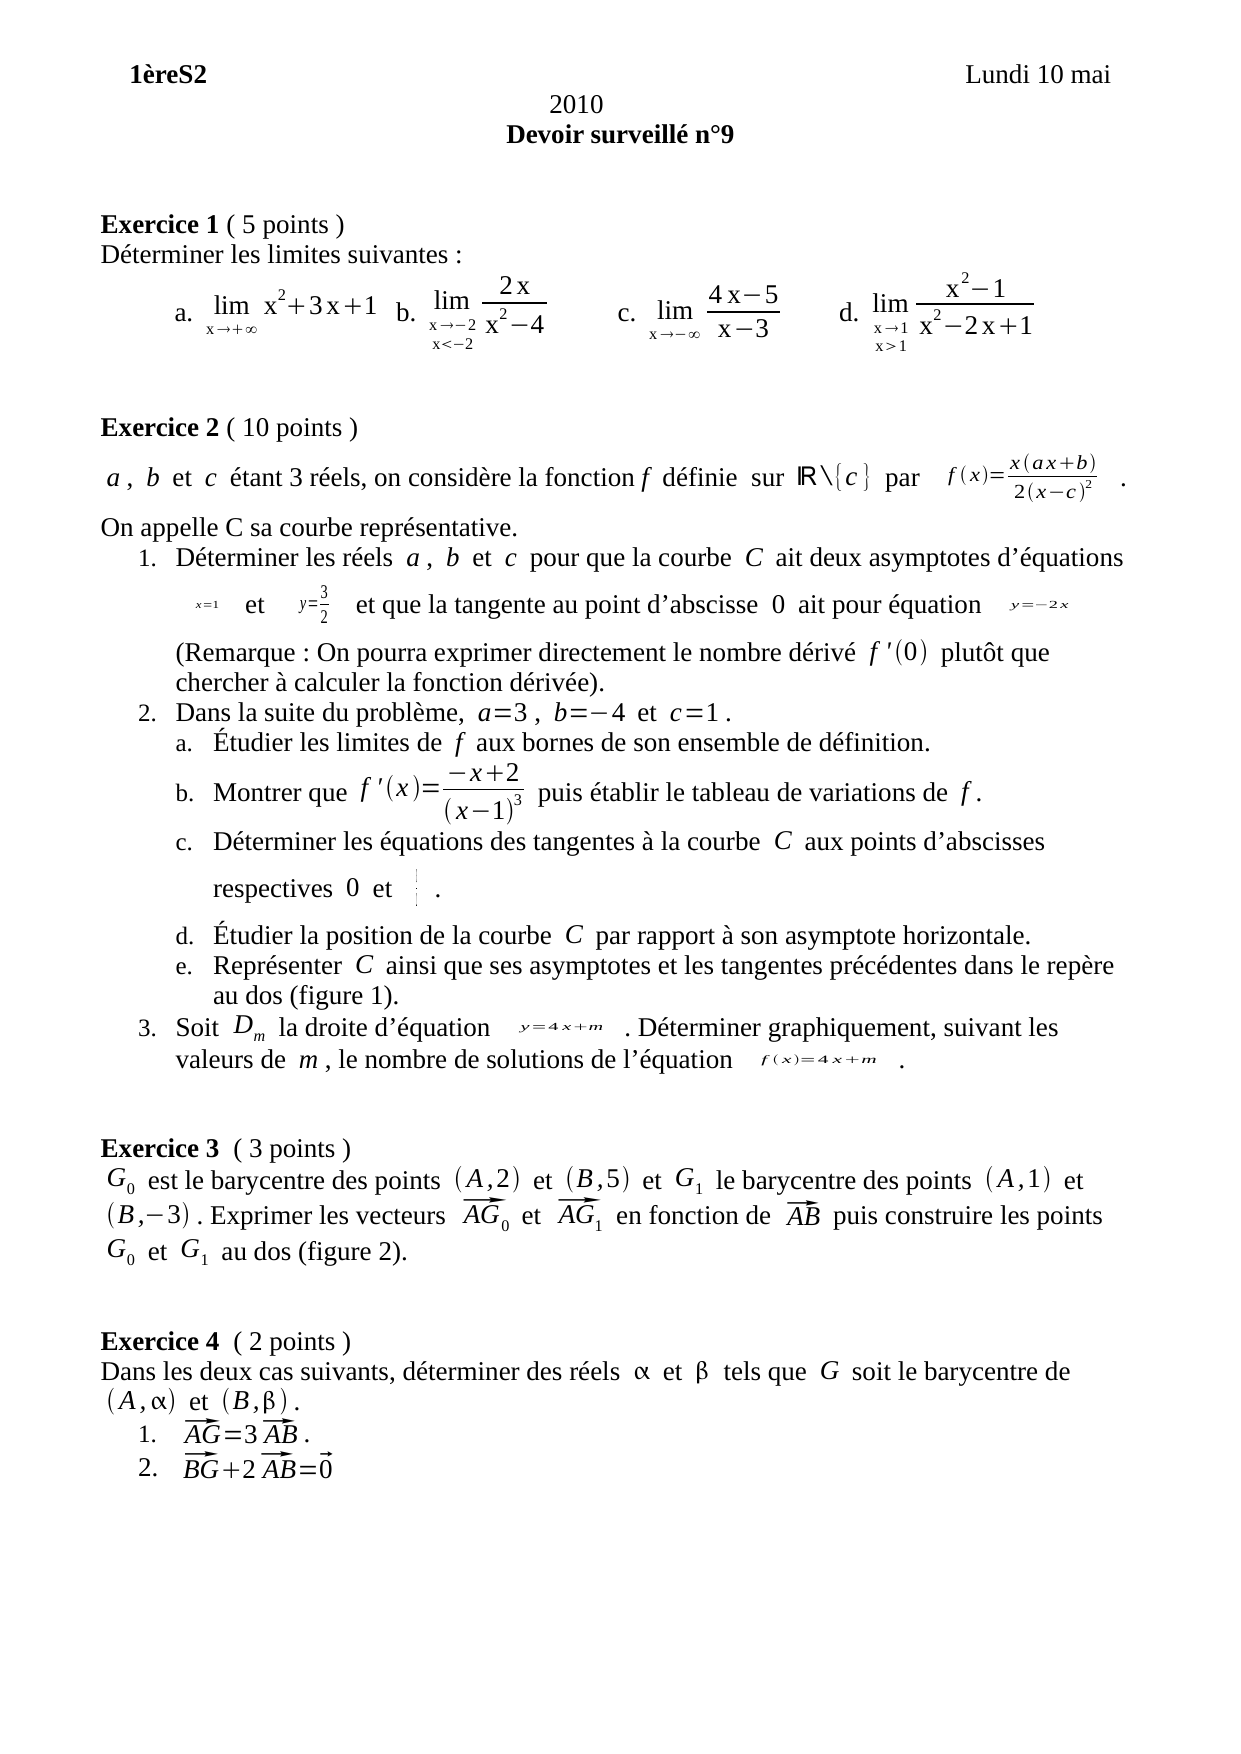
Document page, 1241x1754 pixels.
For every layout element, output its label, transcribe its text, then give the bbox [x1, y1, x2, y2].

text Exercice 3 ( 3 points ) est le barycentre des points et et le barycentre des points et . Exprimer les vecteurs et en fonction de puis construire les points et au dos (figure 2). [100, 1133, 1140, 1326]
subtitle 1èreS2 Lundi 10 mai 2010 [100, 59, 1140, 119]
list Soit la droite d’équation . Déterminer graphiquement, suivant les valeurs de , le nombre de solutions de l’équation . [138, 1010, 1140, 1133]
subtitle Exercice 1 ( 5 points ) [100, 209, 1140, 239]
list Montrer que puis établir le tableau de variations de . [175, 757, 1140, 826]
text Exercice 4 ( 2 points ) [100, 1326, 1140, 1356]
list Représenter ainsi que ses asymptotes et les tangentes précédentes dans le repère au dos (figure 1). [175, 950, 1140, 1010]
text Dans les deux cas suivants, déterminer des réels et tels que soit le barycentre de et . [100, 1356, 1140, 1417]
list Étudier les limites de aux bornes de son ensemble de définition. [175, 727, 1140, 757]
list Déterminer les réels , et pour que la courbe ait deux asymptotes d’équations et et que la tangente au point d’abscisse ait pour équation (Remarque : On pourra exprimer directement le nombre dérivé plutôt que chercher à calculer la fonction dérivée). [138, 543, 1140, 697]
text Déterminer les limites suivantes : [100, 239, 1140, 269]
subtitle Devoir surveillé n°9 [100, 119, 1140, 209]
list Étudier la position de la courbe par rapport à son asymptote horizontale. [175, 920, 1140, 950]
text , et étant 3 réels, on considère la fonction définie sur par . On appelle C sa courbe représentative. [100, 443, 1140, 543]
text a. b. c. d. [100, 269, 1140, 383]
list Dans la suite du problème, , et . [138, 697, 1140, 727]
list Déterminer les équations des tangentes à la courbe aux points d’abscisses respectives et . [175, 826, 1140, 920]
list . [138, 1417, 1140, 1450]
text Exercice 2 ( 10 points ) [100, 413, 1140, 443]
